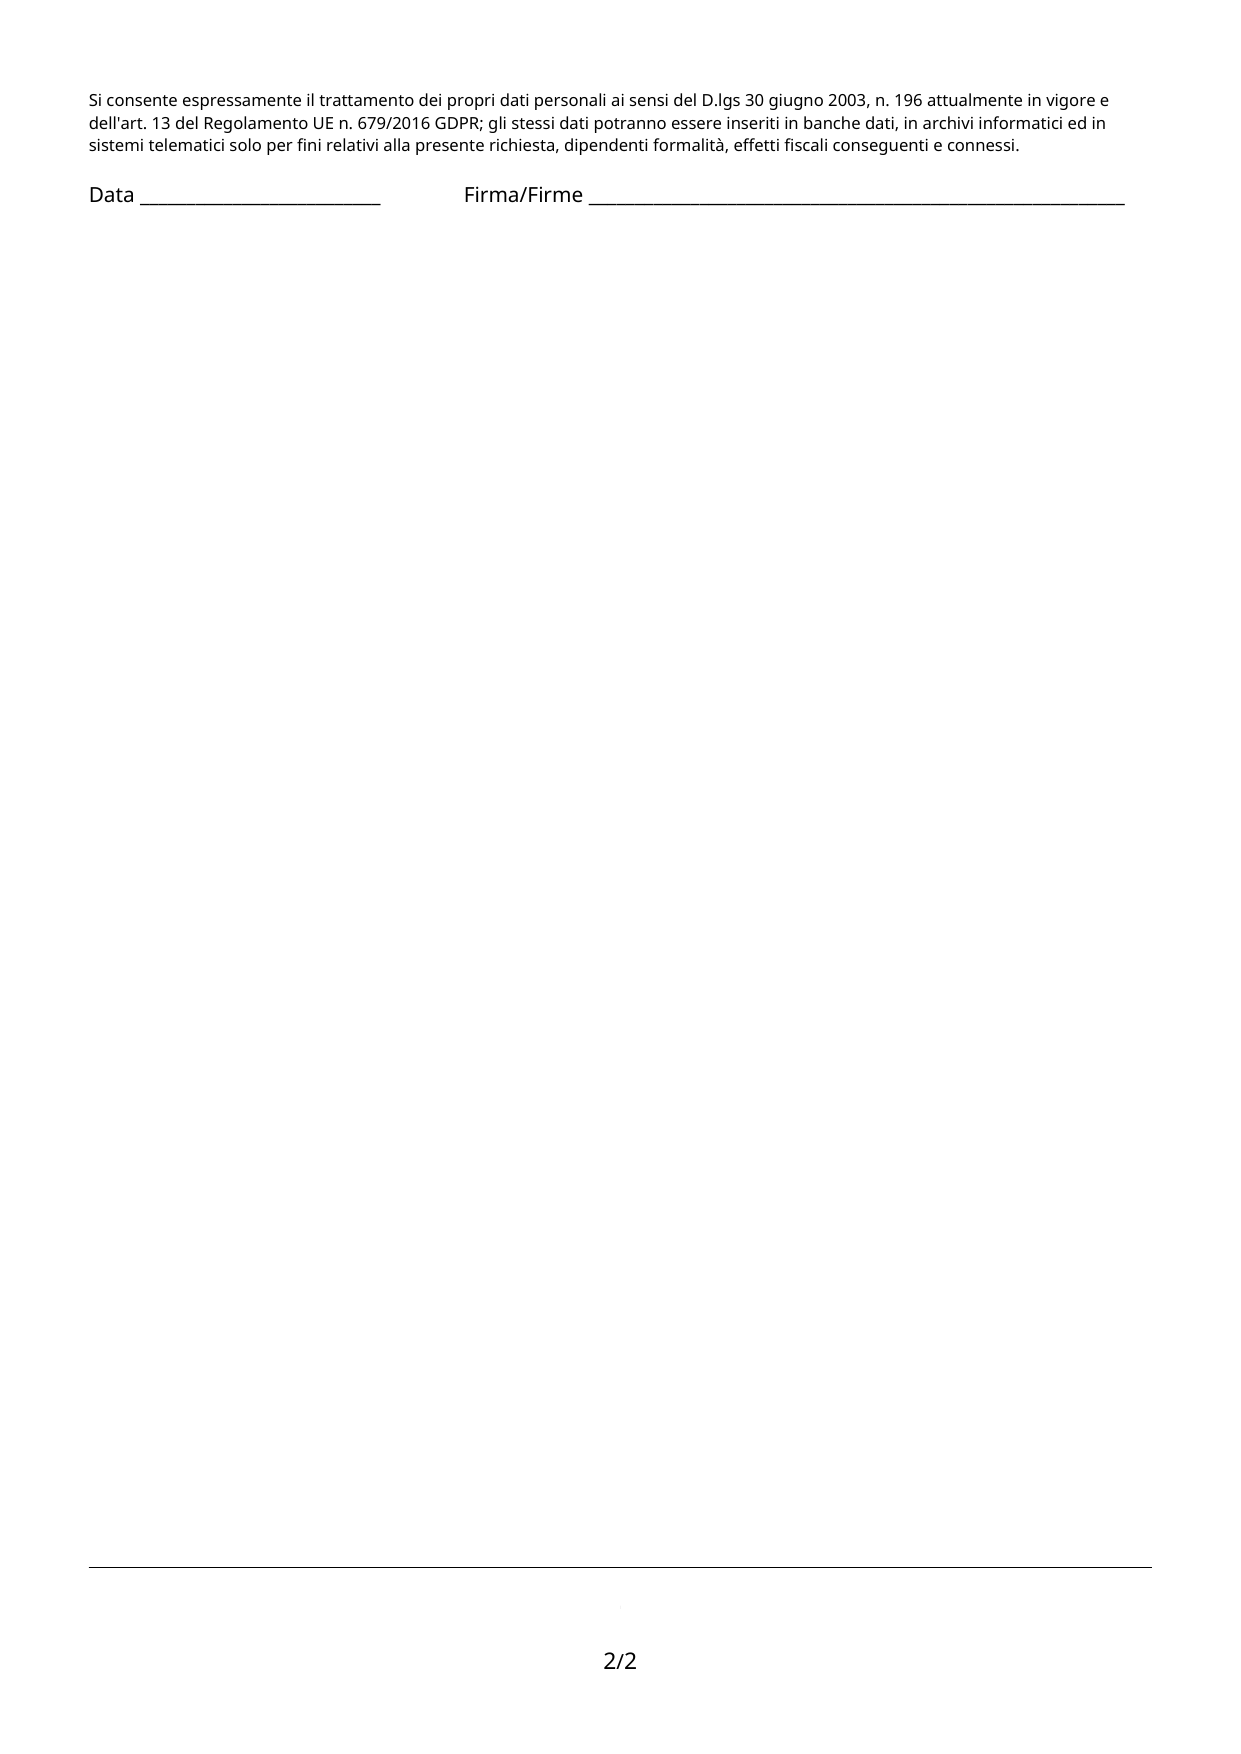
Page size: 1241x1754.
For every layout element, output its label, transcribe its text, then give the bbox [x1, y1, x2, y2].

text Data __________________________ Firma/Firme __________________________________________________________ [88, 180, 1152, 209]
text Si consente espressamente il trattamento dei propri dati personali ai sensi del D.lgs 30 giugno 2003, n. 196 attualmente in vigore e dell'art. 13 del Regolamento UE n. 679/2016 GDPR; gli stessi dati potranno essere inseriti in banche dati, in archivi informatici ed in sistemi telematici solo per fini relativi alla presente richiesta, dipendenti formalità, effetti fiscali conseguenti e connessi. [88, 88, 1152, 157]
